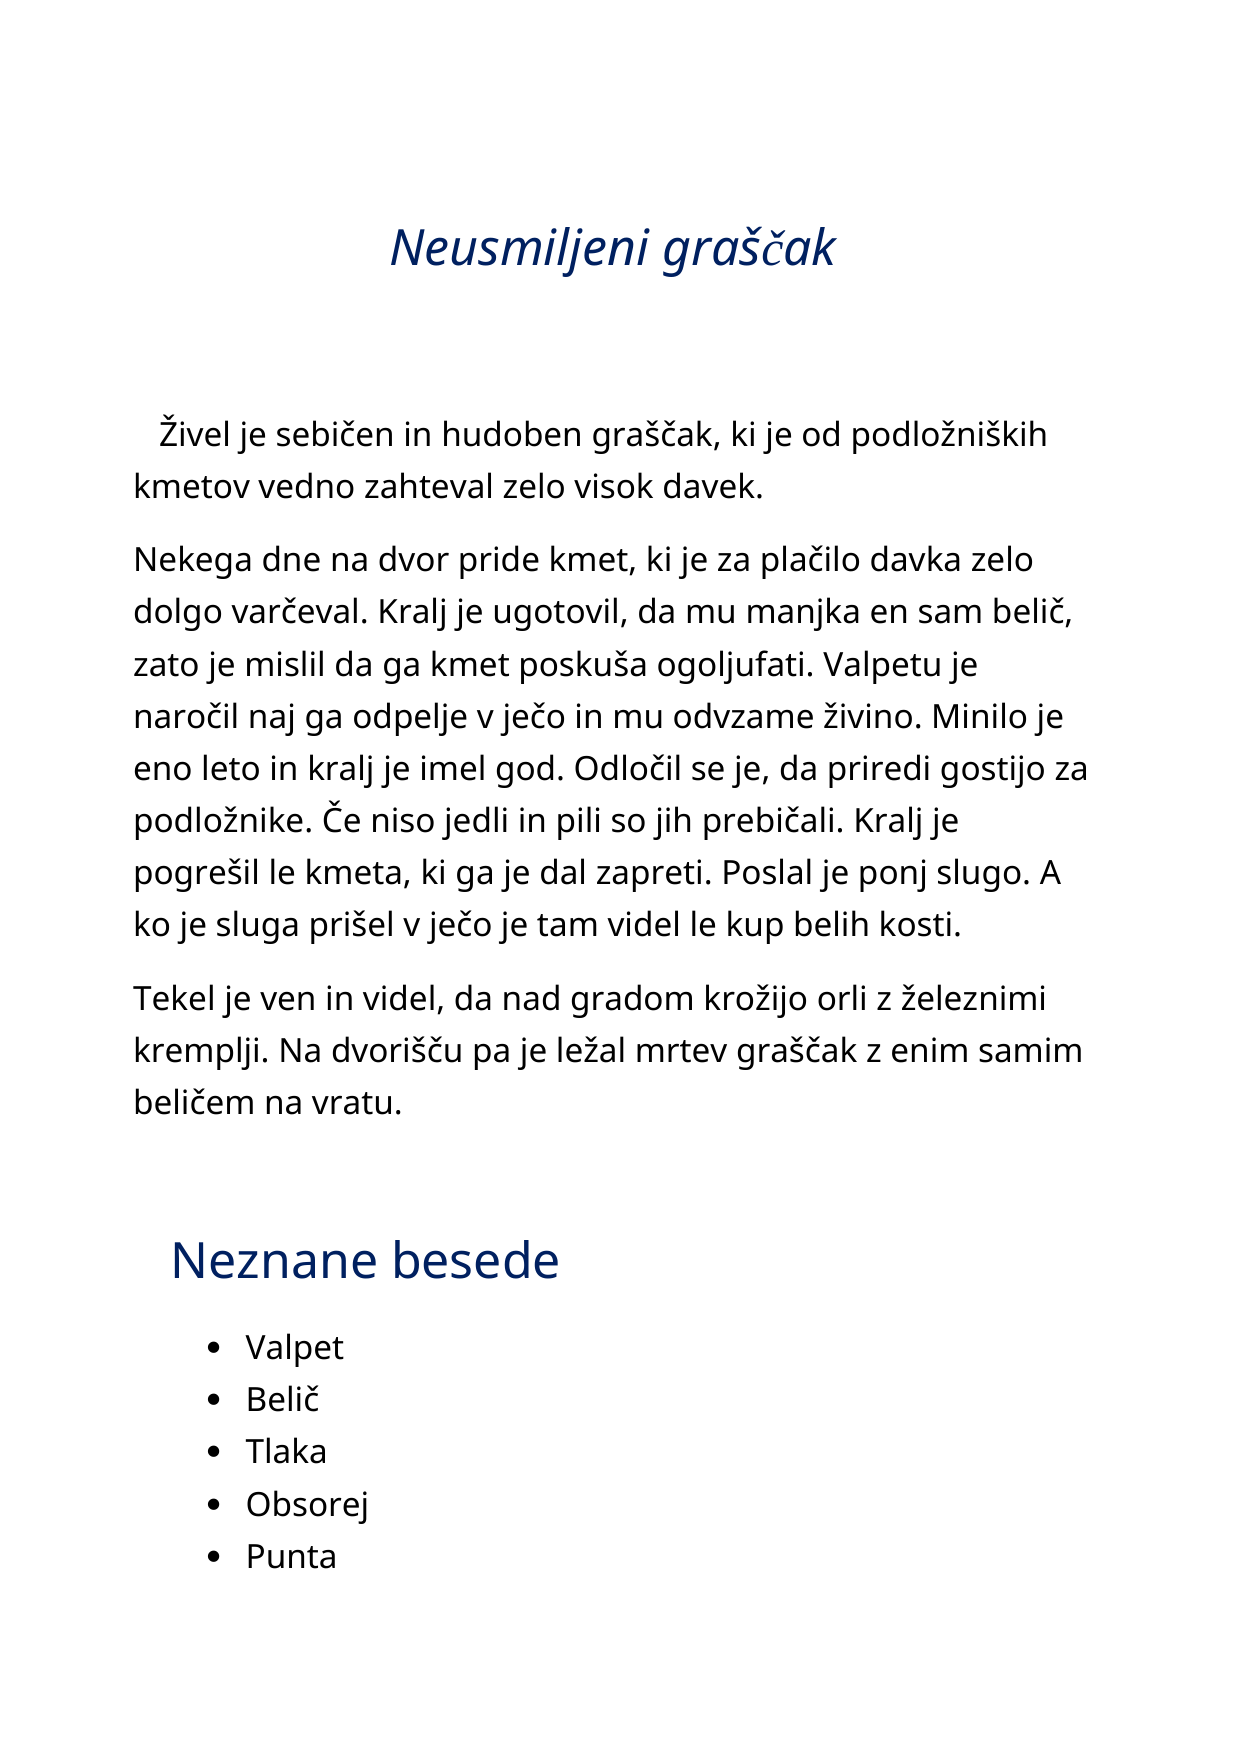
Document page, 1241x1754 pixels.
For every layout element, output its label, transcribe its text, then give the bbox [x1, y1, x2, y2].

text Neusmiljeni graščak [133, 212, 1093, 281]
text Živel je sebičen in hudoben graščak, ki je od podložniških kmetov vedno zahteval zelo visok davek. [133, 411, 1093, 508]
text Tekel je ven in videl, da nad gradom krožijo orli z železnimi kremplji. Na dvorišču pa je ležal mrtev graščak z enim samim beličem na vratu. [133, 974, 1093, 1124]
list Valpet [208, 1324, 1093, 1369]
text Neznane besede [170, 1225, 1093, 1293]
list Obsorej [208, 1480, 1093, 1526]
list Belič [208, 1376, 1093, 1421]
list Tlaka [208, 1428, 1093, 1474]
list Punta [208, 1533, 1093, 1578]
text Nekega dne na dvor pride kmet, ki je za plačilo davka zelo dolgo varčeval. Kralj je ugotovil, da mu manjka en sam belič, zato je mislil da ga kmet poskuša ogoljufati. Valpetu je naročil naj ga odpelje v ječo in mu odvzame živino. Minilo je eno leto in kralj je imel god. Odločil se je, da priredi gostijo za podložnike. Če niso jedli in pili so jih prebičali. Kralj je pogrešil le kmeta, ki ga je dal zapreti. Poslal je ponj slugo. A ko je sluga prišel v ječo je tam videl le kup belih kosti. [133, 536, 1093, 947]
